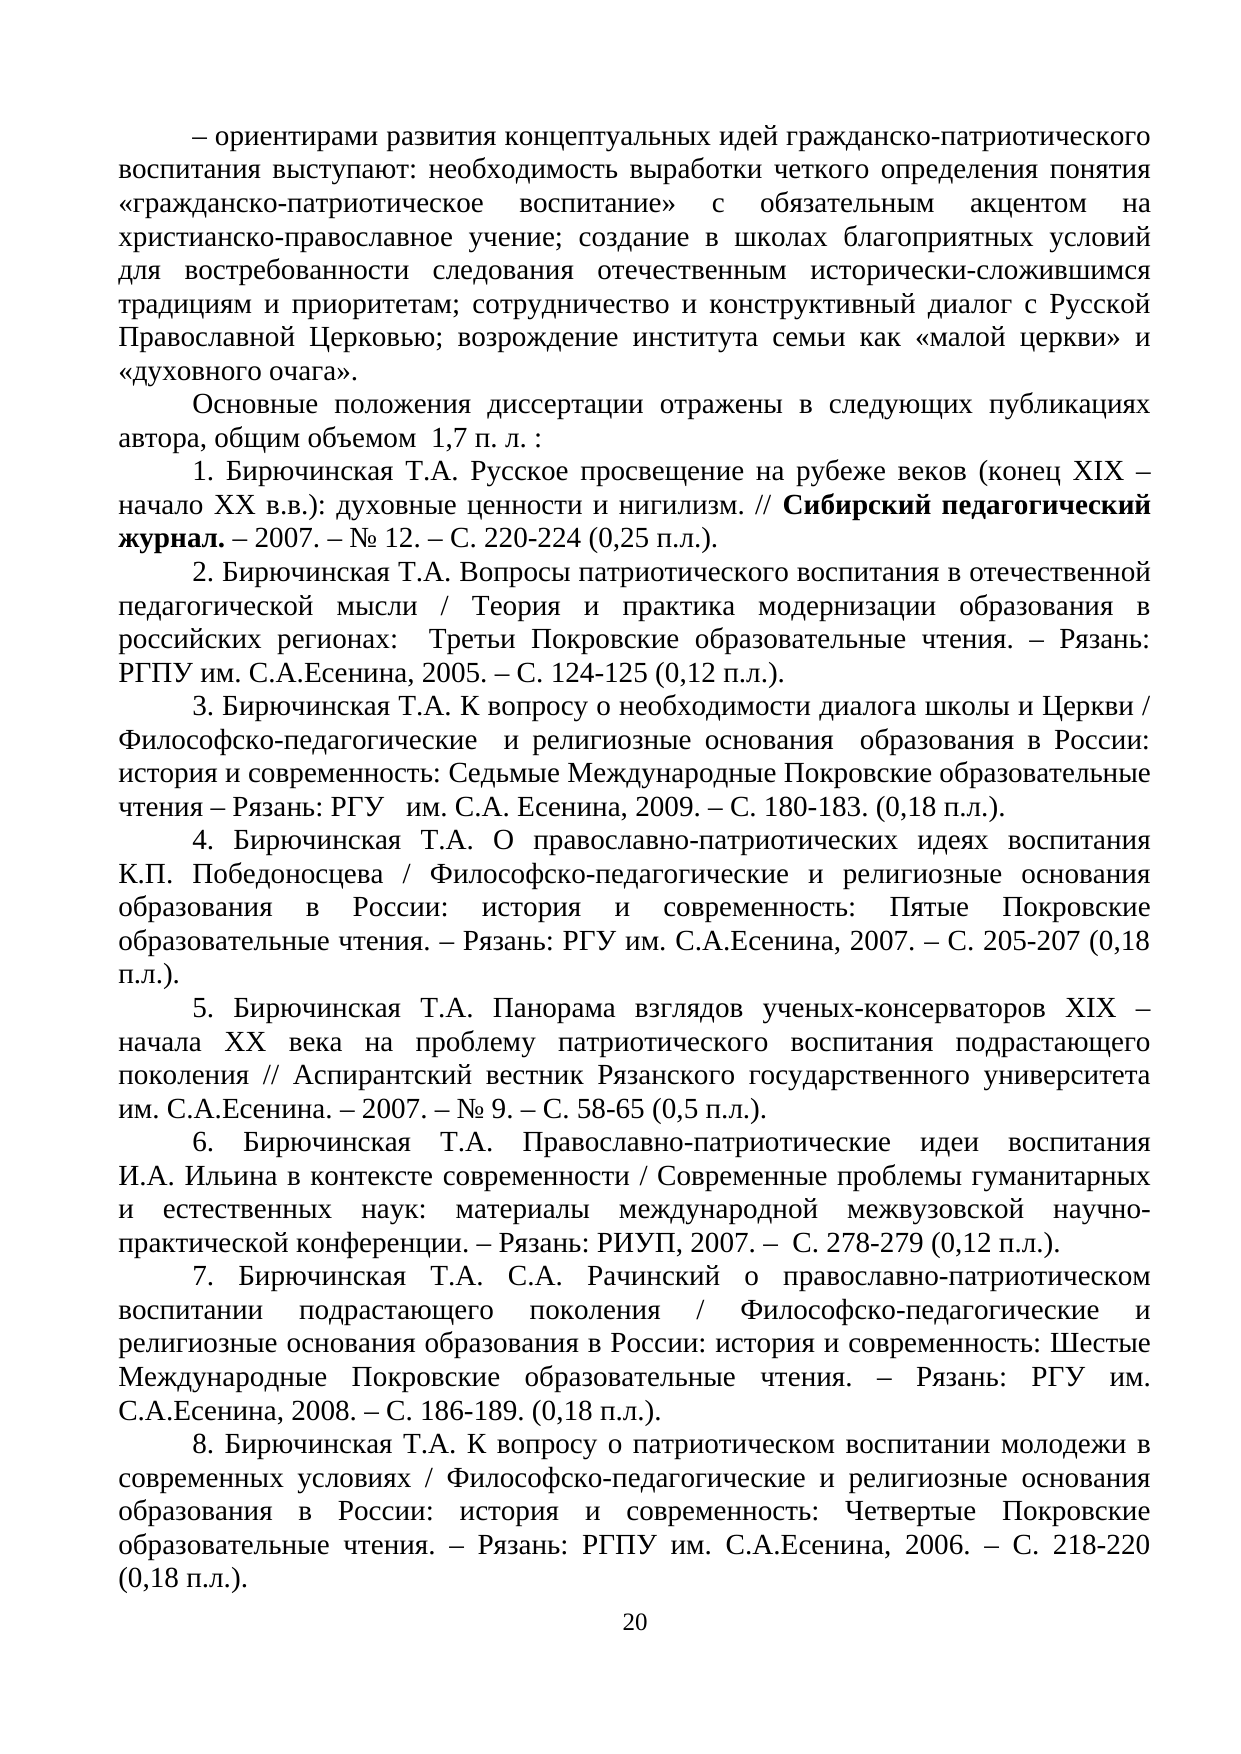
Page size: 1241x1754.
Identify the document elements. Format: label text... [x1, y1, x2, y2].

text 5. Бирючинская Т.А. Панорама взглядов ученых-консерваторов XIX – начала XX века на проблему патриотического воспитания подрастающего поколения // Аспирантский вестник Рязанского государственного университета им. С.А.Есенина. – 2007. – № 9. – С. 58-65 (0,5 п.л.). [118, 990, 1152, 1124]
text 7. Бирючинская Т.А. С.А. Рачинский о православно-патриотическом воспитании подрастающего поколения / Философско-педагогические и религиозные основания образования в России: история и современность: Шестые Международные Покровские образовательные чтения. – Рязань: РГУ им. С.А.Есенина, 2008. – С. 186-189. (0,18 п.л.). [118, 1258, 1152, 1426]
text 1. Бирючинская Т.А. Русское просвещение на рубеже веков (конец XIX – начало XX в.в.): духовные ценности и нигилизм. // Сибирский педагогический журнал. – 2007. – № 12. – С. 220-224 (0,25 п.л.). [118, 453, 1152, 554]
text – ориентирами развития концептуальных идей гражданско-патриотического воспитания выступают: необходимость выработки четкого определения понятия «гражданско-патриотическое воспитание» с обязательным акцентом на христианско-православное учение; создание в школах благоприятных условий для востребованности следования отечественным исторически-сложившимся традициям и приоритетам; сотрудничество и конструктивный диалог с Русской Православной Церковью; возрождение института семьи как «малой церкви» и «духовного очага». [118, 118, 1152, 386]
text 2. Бирючинская Т.А. Вопросы патриотического воспитания в отечественной педагогической мысли / Теория и практика модернизации образования в российских регионах: Третьи Покровские образовательные чтения. – Рязань: РГПУ им. С.А.Есенина, 2005. – С. 124-125 (0,12 п.л.). [118, 554, 1152, 688]
text 8. Бирючинская Т.А. К вопросу о патриотическом воспитании молодежи в современных условиях / Философско-педагогические и религиозные основания образования в России: история и современность: Четвертые Покровские образовательные чтения. – Рязань: РГПУ им. С.А.Есенина, 2006. – С. 218-220 (0,18 п.л.). [118, 1426, 1152, 1594]
text 3. Бирючинская Т.А. К вопросу о необходимости диалога школы и Церкви / Философско-педагогические и религиозные основания образования в России: история и современность: Седьмые Международные Покровские образовательные чтения – Рязань: РГУ им. С.А. Есенина, 2009. – С. 180-183. (0,18 п.л.). [118, 688, 1152, 822]
text Основные положения диссертации отражены в следующих публикациях автора, общим объемом 1,7 п. л. : [118, 386, 1152, 453]
text 4. Бирючинская Т.А. О православно-патриотических идеях воспитания К.П. Победоносцева / Философско-педагогические и религиозные основания образования в России: история и современность: Пятые Покровские образовательные чтения. – Рязань: РГУ им. С.А.Есенина, 2007. – С. 205-207 (0,18 п.л.). [118, 822, 1152, 990]
text 6. Бирючинская Т.А. Православно-патриотические идеи воспитания И.А. Ильина в контексте современности / Современные проблемы гуманитарных и естественных наук: материалы международной межвузовской научно-практической конференции. – Рязань: РИУП, 2007. – С. 278-279 (0,12 п.л.). [118, 1124, 1152, 1258]
